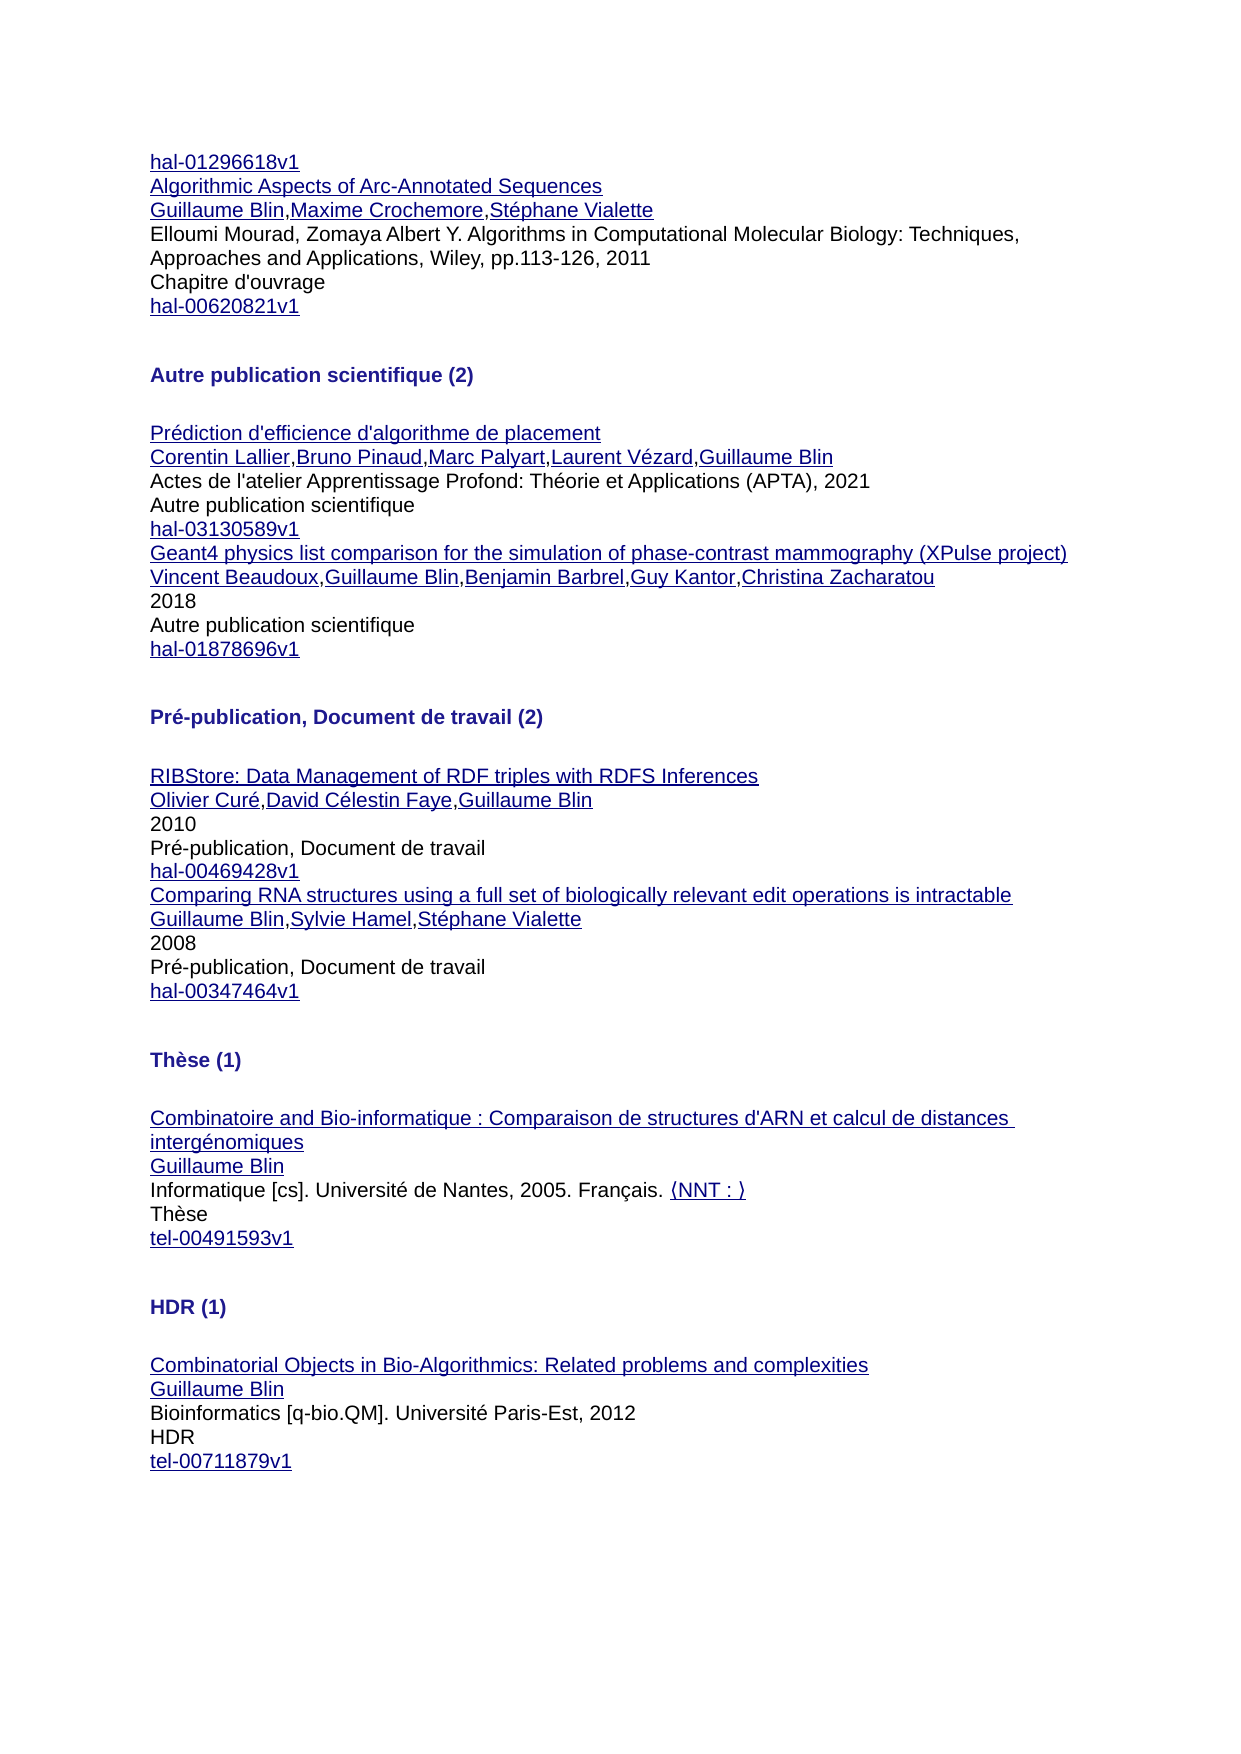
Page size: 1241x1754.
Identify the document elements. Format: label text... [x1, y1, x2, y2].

table_header RIBStore: Data Management of RDF triples with RDFS Inferences Olivier Curé,David Célestin Faye,Guillaume Blin 2010 Pré-publication, Document de travail hal-00469428v1 [150, 764, 1090, 883]
subtitle Pré-publication, Document de travail (2) [150, 705, 1090, 729]
subtitle Autre publication scientifique (2) [150, 362, 1090, 386]
table_cell Geant4 physics list comparison for the simulation of phase-contrast mammography (XPulse project) Vincent Beaudoux,Guillaume Blin,Benjamin Barbrel,Guy Kantor,Christina Zacharatou 2018 Autre publication scientifique hal-01878696v1 [150, 541, 1090, 660]
table_header Combinatoire and Bio-informatique : Comparaison de structures d'ARN et calcul de distances intergénomiques Guillaume Blin Informatique [cs]. Université de Nantes, 2005. Français. ⟨NNT : ⟩ Thèse tel-00491593v1 [150, 1106, 1090, 1250]
table_cell Comparing RNA structures using a full set of biologically relevant edit operations is intractable Guillaume Blin,Sylvie Hamel,Stéphane Vialette 2008 Pré-publication, Document de travail hal-00347464v1 [150, 883, 1090, 1003]
subtitle Thèse (1) [150, 1048, 1090, 1072]
table_cell Algorithmic Aspects of Arc-Annotated Sequences Guillaume Blin,Maxime Crochemore,Stéphane Vialette Elloumi Mourad, Zomaya Albert Y. Algorithms in Computational Molecular Biology: Techniques, Approaches and Applications, Wiley, pp.113-126, 2011 Chapitre d'ouvrage hal-00620821v1 [150, 174, 1090, 318]
table_header Prédiction d'efficience d'algorithme de placement Corentin Lallier,Bruno Pinaud,Marc Palyart,Laurent Vézard,Guillaume Blin Actes de l'atelier Apprentissage Profond: Théorie et Applications (APTA), 2021 Autre publication scientifique hal-03130589v1 [150, 421, 1090, 541]
subtitle HDR (1) [150, 1295, 1090, 1319]
table_header Analyse de séquences : des méthodes combinatoires et algorithmiques Christian J. Michel,Guillaume Blin,Florian Sikora Étienne Baudrier, Loïc Mazo. Informatique Mathématique - Une photographie en 2016, , pp.57-87, 2016, 978-2-271-09335-6 Chapitre d'ouvrage hal-01296618v1 [150, 150, 1090, 174]
table_header Combinatorial Objects in Bio-Algorithmics: Related problems and complexities Guillaume Blin Bioinformatics [q-bio.QM]. Université Paris-Est, 2012 HDR tel-00711879v1 [150, 1353, 1090, 1473]
